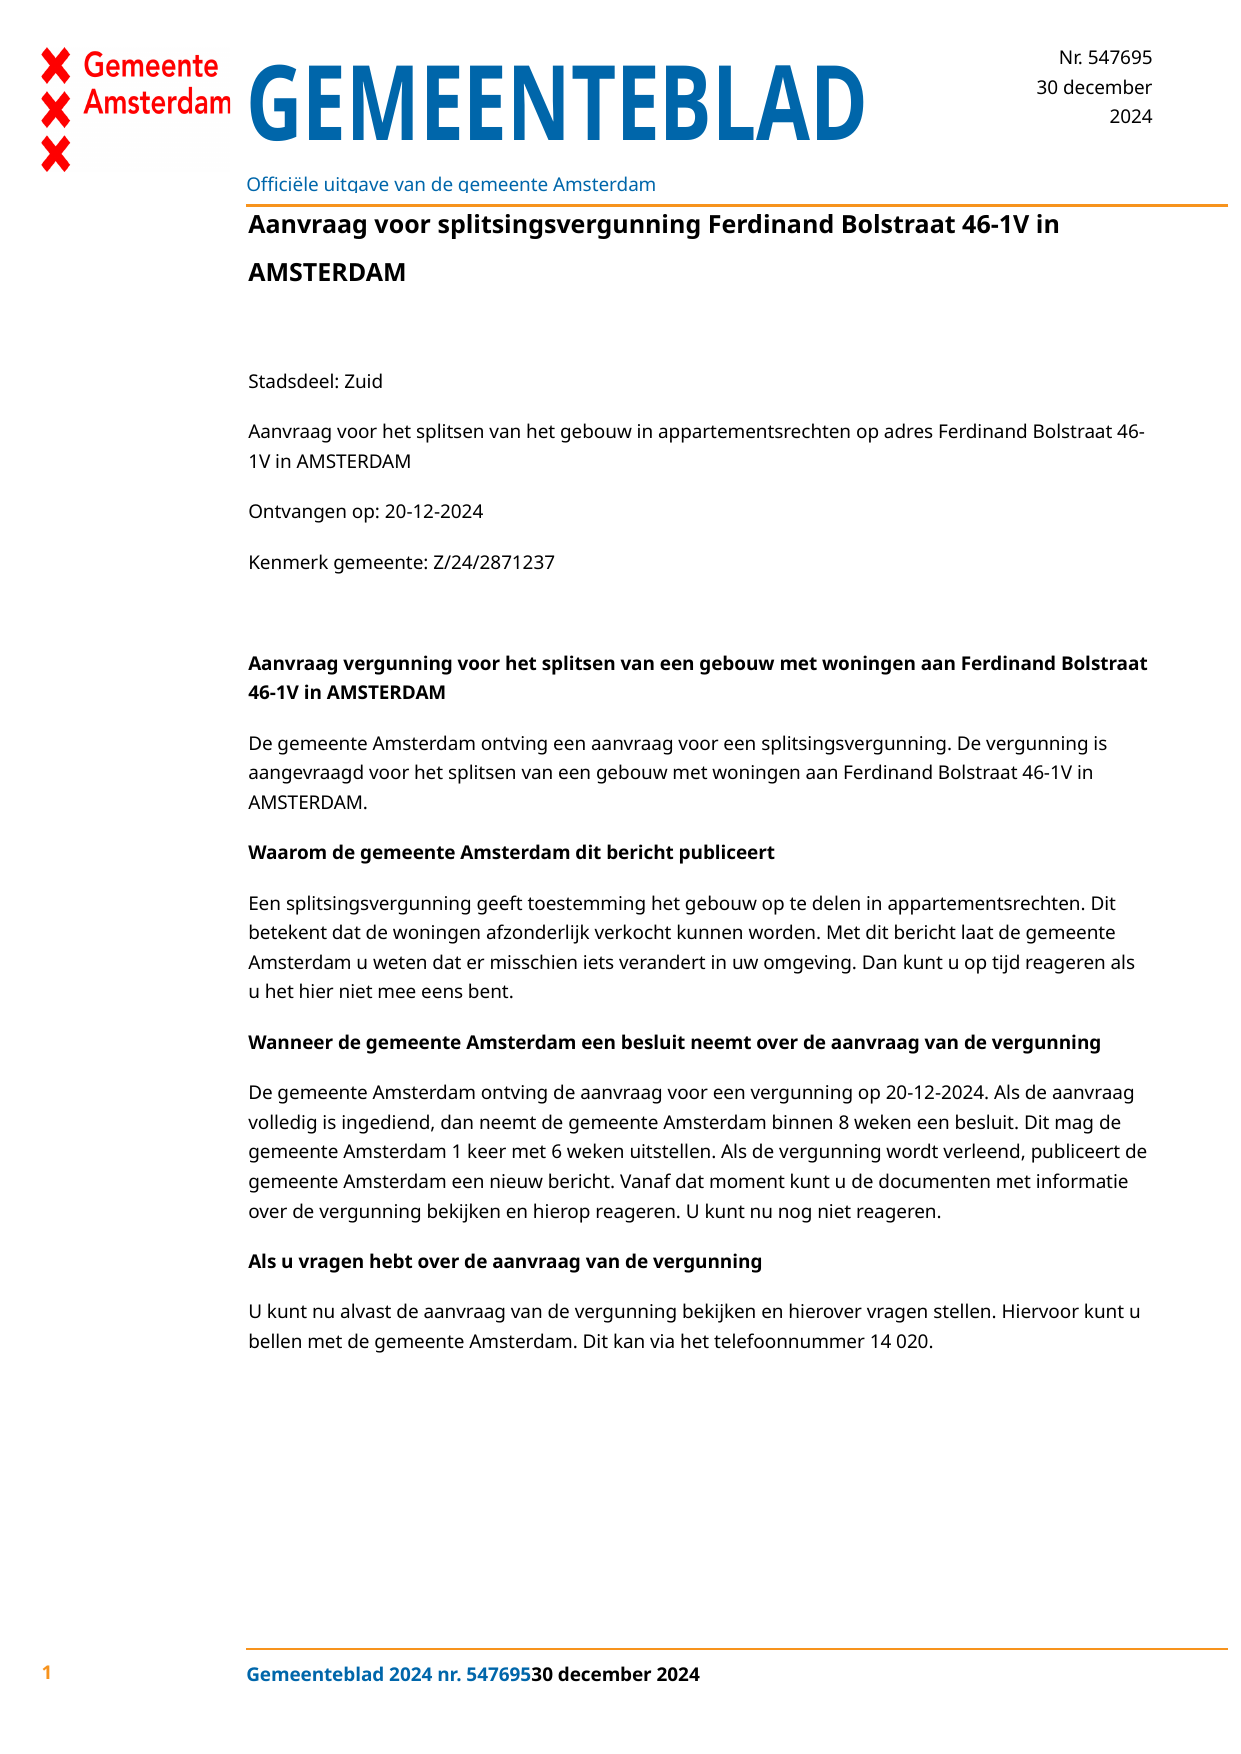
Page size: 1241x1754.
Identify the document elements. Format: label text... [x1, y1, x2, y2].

text Aanvraag vergunning voor het splitsen van een gebouw met woningen aan Ferdinand Bolstraat 46-1V in AMSTERDAM [248, 650, 1152, 705]
text Stadsdeel: Zuid [248, 368, 1152, 394]
text De gemeente Amsterdam ontving een aanvraag voor een splitsingsvergunning. De vergunning is aangevraagd voor het splitsen van een gebouw met woningen aan Ferdinand Bolstraat 46-1V in AMSTERDAM. [248, 730, 1152, 815]
text Waarom de gemeente Amsterdam dit bericht publiceert [248, 839, 1152, 865]
text U kunt nu alvast de aanvraag van de vergunning bekijken en hierover vragen stellen. Hiervoor kunt u bellen met de gemeente Amsterdam. Dit kan via het telefoonnummer 14 020. [248, 1299, 1152, 1354]
text Ontvangen op: 20-12-2024 [248, 499, 1152, 524]
text Aanvraag voor splitsingsvergunning Ferdinand Bolstraat 46-1V in AMSTERDAM [248, 207, 1152, 288]
text Een splitsingsvergunning geeft toestemming het gebouw op te delen in appartementsrechten. Dit betekent dat de woningen afzonderlijk verkocht kunnen worden. Met dit bericht laat de gemeente Amsterdam u weten dat er misschien iets verandert in uw omgeving. Dan kunt u op tijd reageren als u het hier niet mee eens bent. [248, 890, 1152, 1004]
text Als u vragen hebt over de aanvraag van de vergunning [248, 1248, 1152, 1274]
text Wanneer de gemeente Amsterdam een besluit neemt over de aanvraag van de vergunning [248, 1029, 1152, 1055]
picture [41, 47, 231, 172]
text Kenmerk gemeente: Z/24/2871237 [248, 549, 1152, 575]
text De gemeente Amsterdam ontving de aanvraag voor een vergunning op 20-12-2024. Als de aanvraag volledig is ingediend, dan neemt de gemeente Amsterdam binnen 8 weken een besluit. Dit mag de gemeente Amsterdam 1 keer met 6 weken uitstellen. Als de vergunning wordt verleend, publiceert de gemeente Amsterdam een nieuw bericht. Vanaf dat moment kunt u de documenten met informatie over de vergunning bekijken en hierop reageren. U kunt nu nog niet reageren. [248, 1079, 1152, 1224]
text Aanvraag voor het splitsen van het gebouw in appartementsrechten op adres Ferdinand Bolstraat 46-1V in AMSTERDAM [248, 419, 1152, 474]
